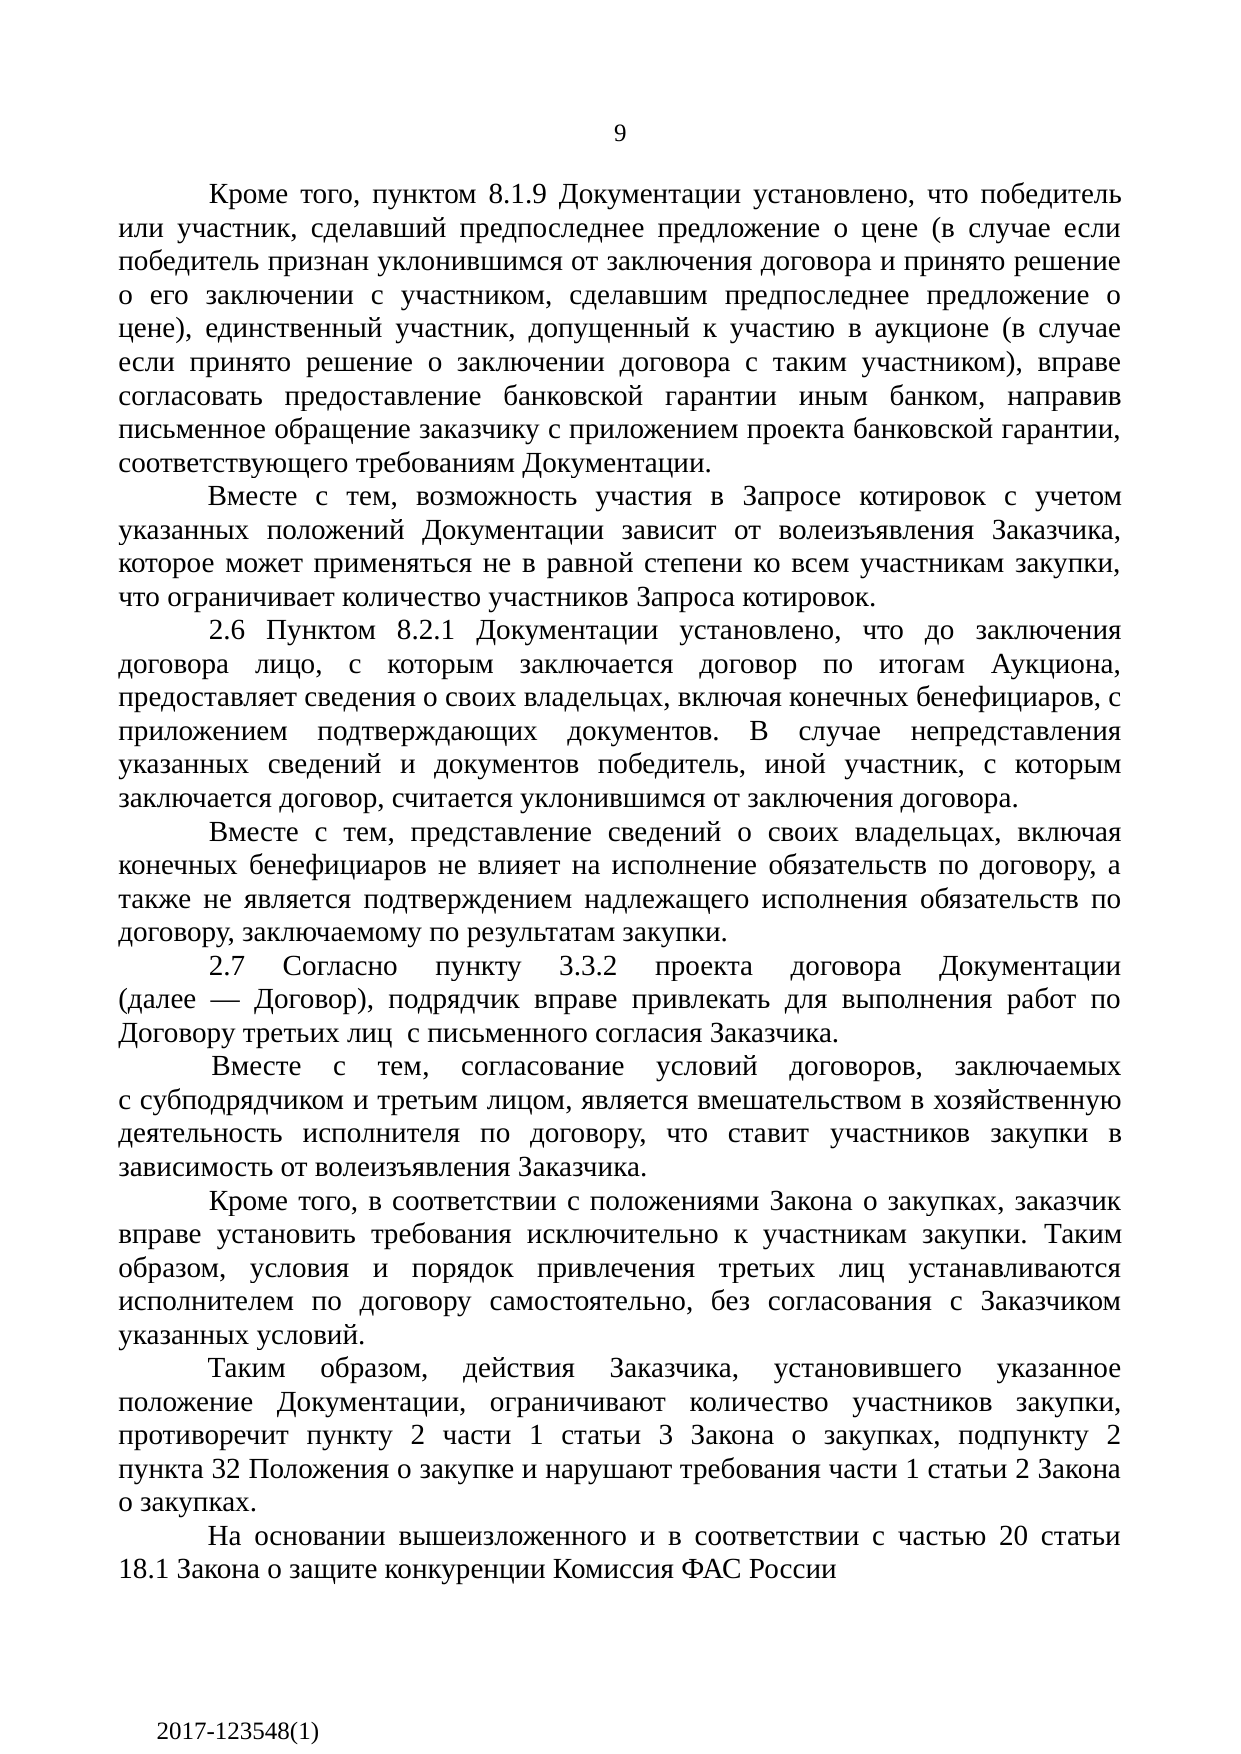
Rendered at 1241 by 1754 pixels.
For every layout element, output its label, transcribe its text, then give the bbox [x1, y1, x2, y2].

text На основании вышеизложенного и в соответствии с частью 20 статьи 18.1 Закона о защите конкуренции Комиссия ФАС России [118, 1518, 1122, 1585]
text Вместе с тем, согласование условий договоров, заключаемых с субподрядчиком и третьим лицом, является вмешательством в хозяйственную деятельность исполнителя по договору, что ставит участников закупки в зависимость от волеизъявления Заказчика. [118, 1048, 1122, 1183]
text 2.7 Согласно пункту 3.3.2 проекта договора Документации (далее — Договор), подрядчик вправе привлекать для выполнения работ по Договору третьих лиц с письменного согласия Заказчика. [118, 948, 1122, 1048]
text Таким образом, действия Заказчика, установившего указанное положение Документации, ограничивают количество участников закупки, противоречит пункту 2 части 1 статьи 3 Закона о закупках, подпункту 2 пункта 32 Положения о закупке и нарушают требования части 1 статьи 2 Закона о закупках. [118, 1350, 1122, 1518]
text 2.6 Пунктом 8.2.1 Документации установлено, что до заключения договора лицо, с которым заключается договор по итогам Аукциона, предоставляет сведения о своих владельцах, включая конечных бенефициаров, с приложением подтверждающих документов. В случае непредставления указанных сведений и документов победитель, иной участник, с которым заключается договор, считается уклонившимся от заключения договора. [118, 612, 1122, 814]
text Вместе с тем, возможность участия в Запросе котировок с учетом указанных положений Документации зависит от волеизъявления Заказчика, которое может применяться не в равной степени ко всем участникам закупки, что ограничивает количество участников Запроса котировок. [118, 478, 1122, 612]
text Кроме того, пунктом 8.1.9 Документации установлено, что победитель или участник, сделавший предпоследнее предложение о цене (в случае если победитель признан уклонившимся от заключения договора и принято решение о его заключении с участником, сделавшим предпоследнее предложение о цене), единственный участник, допущенный к участию в аукционе (в случае если принято решение о заключении договора с таким участником), вправе согласовать предоставление банковской гарантии иным банком, направив письменное обращение заказчику с приложением проекта банковской гарантии, соответствующего требованиям Документации. [118, 176, 1122, 478]
text Вместе с тем, представление сведений о своих владельцах, включая конечных бенефициаров не влияет на исполнение обязательств по договору, а также не является подтверждением надлежащего исполнения обязательств по договору, заключаемому по результатам закупки. [118, 814, 1122, 948]
text Кроме того, в соответствии с положениями Закона о закупках, заказчик вправе установить требования исключительно к участникам закупки. Таким образом, условия и порядок привлечения третьих лиц устанавливаются исполнителем по договору самостоятельно, без согласования с Заказчиком указанных условий. [118, 1183, 1122, 1350]
